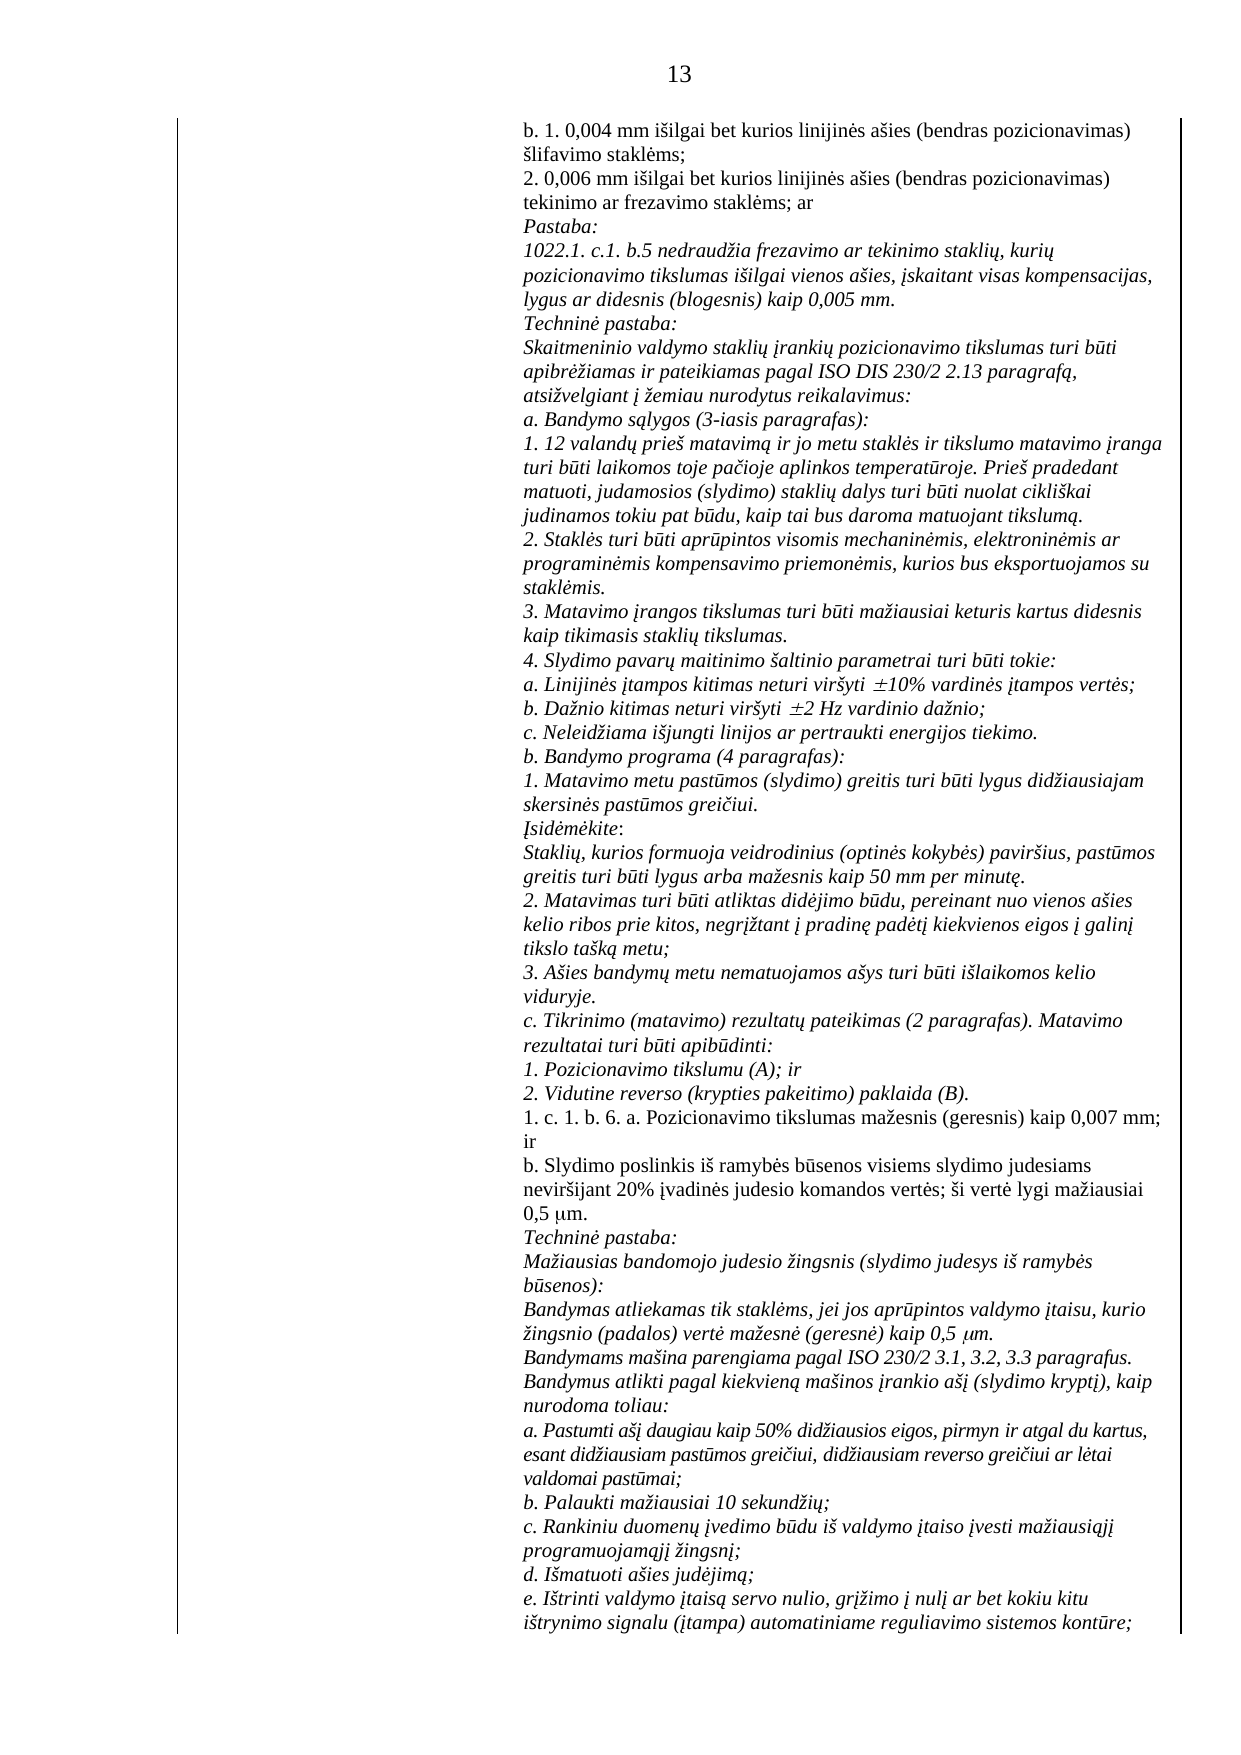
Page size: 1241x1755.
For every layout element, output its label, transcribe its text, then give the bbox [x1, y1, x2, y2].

table_cell [178, 1586, 342, 1634]
table_cell b. 1. 0,004 mm išilgai bet kurios linijinės ašies (bendras pozicionavimas) šlifavimo staklėms; [512, 118, 1180, 166]
table_cell [178, 1057, 342, 1081]
table_cell [178, 1514, 342, 1562]
table_cell [178, 648, 342, 672]
table_cell Įsidėmėkite: [512, 816, 1180, 840]
table_cell Bandymus atlikti pagal kiekvieną mašinos įrankio ašį (slydimo kryptį), kaip nurodoma toliau: [512, 1369, 1180, 1417]
table_cell [342, 1009, 512, 1057]
table_cell e. Ištrinti valdymo įtaisą servo nulio, grįžimo į nulį ar bet kokiu kitu ištrynimo signalu (įtampa) automatiniame reguliavimo sistemos kontūre; [512, 1586, 1180, 1634]
table_cell [178, 696, 342, 720]
table_cell [178, 1490, 342, 1514]
table_cell [342, 599, 512, 647]
table_cell [178, 840, 342, 888]
table_cell [178, 1009, 342, 1057]
table_cell 2. Matavimas turi būti atliktas didėjimo būdu, pereinant nuo vienos ašies kelio ribos prie kitos, negrįžtant į pradinę padėtį kiekvienos eigos į galinį tikslo tašką metu; [512, 888, 1180, 960]
table_cell Skaitmeninio valdymo staklių įrankių pozicionavimo tikslumas turi būti apibrėžiamas ir pateikiamas pagal ISO DIS 230/2 2.13 paragrafą, atsižvelgiant į žemiau nurodytus reikalavimus: [512, 335, 1180, 407]
table_cell [342, 1225, 512, 1249]
table_cell Bandymas atliekamas tik staklėms, jei jos aprūpintos valdymo įtaisu, kurio žingsnio (padalos) vertė mažesnė (geresnė) kaip 0,5 m. [512, 1297, 1180, 1345]
table_cell 1. c. 1. b. 6. a. Pozicionavimo tikslumas mažesnis (geresnis) kaip 0,007 mm; ir [512, 1105, 1180, 1153]
table_cell [342, 431, 512, 527]
table_cell [342, 888, 512, 960]
table_cell [178, 166, 342, 214]
table_cell [342, 960, 512, 1008]
table_cell Bandymams mašina parengiama pagal ISO 230/2 3.1, 3.2, 3.3 paragrafus. [512, 1345, 1180, 1369]
table_cell [178, 744, 342, 768]
table_cell 2. Staklės turi būti aprūpintos visomis mechaninėmis, elektroninėmis ar programinėmis kompensavimo priemonėmis, kurios bus eksportuojamos su staklėmis. [512, 527, 1180, 599]
table_cell [342, 1490, 512, 1514]
table_cell [342, 1153, 512, 1225]
table_cell [342, 239, 512, 311]
table_cell [178, 1249, 342, 1297]
table_cell [178, 672, 342, 696]
table_cell [178, 599, 342, 647]
table_cell [342, 816, 512, 840]
table_cell [178, 214, 342, 238]
table_cell [342, 768, 512, 816]
table_cell 1. 12 valandų prieš matavimą ir jo metu staklės ir tikslumo matavimo įranga turi būti laikomos toje pačioje aplinkos temperatūroje. Prieš pradedant matuoti, judamosios (slydimo) staklių dalys turi būti nuolat cikliškai judinamos tokiu pat būdu, kaip tai bus daroma matuojant tikslumą. [512, 431, 1180, 527]
table_cell [342, 214, 512, 238]
table_cell [178, 1369, 342, 1417]
table_cell [178, 1225, 342, 1249]
table_cell 3. Matavimo įrangos tikslumas turi būti mažiausiai keturis kartus didesnis kaip tikimasis staklių tikslumas. [512, 599, 1180, 647]
table_cell b. Palaukti mažiausiai 10 sekundžių; [512, 1490, 1180, 1514]
table_cell [342, 720, 512, 744]
table_cell [342, 1105, 512, 1153]
table_cell [342, 1514, 512, 1562]
table_cell [178, 960, 342, 1008]
table_cell [178, 1105, 342, 1153]
table_cell c. Rankiniu duomenų įvedimo būdu iš valdymo įtaiso įvesti mažiausiąjį programuojamąjį žingsnį; [512, 1514, 1180, 1562]
table_cell Mažiausias bandomojo judesio žingsnis (slydimo judesys iš ramybės būsenos): [512, 1249, 1180, 1297]
table_cell b. Dažnio kitimas neturi viršyti 2 Hz vardinio dažnio; [512, 696, 1180, 720]
table_cell d. Išmatuoti ašies judėjimą; [512, 1562, 1180, 1586]
table_cell [342, 311, 512, 335]
table_cell a. Linijinės įtampos kitimas neturi viršyti 10% vardinės įtampos vertės; [512, 672, 1180, 696]
table_cell [178, 527, 342, 599]
table_cell [178, 1418, 342, 1490]
table_cell [342, 648, 512, 672]
table_cell 2. 0,006 mm išilgai bet kurios linijinės ašies (bendras pozicionavimas) tekinimo ar frezavimo staklėms; ar [512, 166, 1180, 214]
table_cell [342, 1249, 512, 1297]
table_cell Staklių, kurios formuoja veidrodinius (optinės kokybės) paviršius, pastūmos greitis turi būti lygus arba mažesnis kaip 50 mm per minutę. [512, 840, 1180, 888]
table_cell [178, 720, 342, 744]
table_cell [178, 239, 342, 311]
table_cell a. Bandymo sąlygos (3-iasis paragrafas): [512, 407, 1180, 431]
table_cell [342, 672, 512, 696]
table_cell [342, 1586, 512, 1634]
table_cell [342, 407, 512, 431]
table_cell [178, 768, 342, 816]
table_cell [342, 166, 512, 214]
table_cell [342, 527, 512, 599]
table_cell c. Neleidžiama išjungti linijos ar pertraukti energijos tiekimo. [512, 720, 1180, 744]
table_cell [178, 1562, 342, 1586]
table_cell Pastaba: [512, 214, 1180, 238]
table_cell [178, 888, 342, 960]
table_cell [342, 1369, 512, 1417]
table_cell [342, 840, 512, 888]
table_cell [342, 118, 512, 166]
table_cell [342, 335, 512, 407]
table_cell [178, 1345, 342, 1369]
table_cell [342, 1081, 512, 1105]
table_cell b. Slydimo poslinkis iš ramybės būsenos visiems slydimo judesiams neviršijant 20% įvadinės judesio komandos vertės; ši vertė lygi mažiausiai 0,5 m. [512, 1153, 1180, 1225]
table_cell [342, 696, 512, 720]
table_cell [342, 1418, 512, 1490]
table_cell 2. Vidutine reverso (krypties pakeitimo) paklaida (B). [512, 1081, 1180, 1105]
table_cell [178, 816, 342, 840]
table_cell b. Bandymo programa (4 paragrafas): [512, 744, 1180, 768]
table_cell [178, 1081, 342, 1105]
table_cell a. Pastumti ašį daugiau kaip 50% didžiausios eigos, pirmyn ir atgal du kartus, esant didžiausiam pastūmos greičiui, didžiausiam reverso greičiui ar lėtai valdomai pastūmai; [512, 1418, 1180, 1490]
table_cell [342, 1297, 512, 1345]
table_cell [342, 1562, 512, 1586]
table_cell [178, 311, 342, 335]
table_cell Techninė pastaba: [512, 1225, 1180, 1249]
table_cell [342, 1057, 512, 1081]
table_cell [342, 744, 512, 768]
table_cell 1. Pozicionavimo tikslumu (A); ir [512, 1057, 1180, 1081]
table_cell [178, 335, 342, 407]
table_cell 3. Ašies bandymų metu nematuojamos ašys turi būti išlaikomos kelio viduryje. [512, 960, 1180, 1008]
table_cell [178, 1297, 342, 1345]
table_cell 1022.1. c.1. b.5 nedraudžia frezavimo ar tekinimo staklių, kurių pozicionavimo tikslumas išilgai vienos ašies, įskaitant visas kompensacijas, lygus ar didesnis (blogesnis) kaip 0,005 mm. [512, 239, 1180, 311]
table_cell [342, 1345, 512, 1369]
table_cell c. Tikrinimo (matavimo) rezultatų pateikimas (2 paragrafas). Matavimo rezultatai turi būti apibūdinti: [512, 1009, 1180, 1057]
table_cell [178, 407, 342, 431]
table_cell 1. Matavimo metu pastūmos (slydimo) greitis turi būti lygus didžiausiajam skersinės pastūmos greičiui. [512, 768, 1180, 816]
table_cell [178, 431, 342, 527]
table_cell [178, 1153, 342, 1225]
table_cell Techninė pastaba: [512, 311, 1180, 335]
table_cell [178, 118, 342, 166]
table_cell 4. Slydimo pavarų maitinimo šaltinio parametrai turi būti tokie: [512, 648, 1180, 672]
